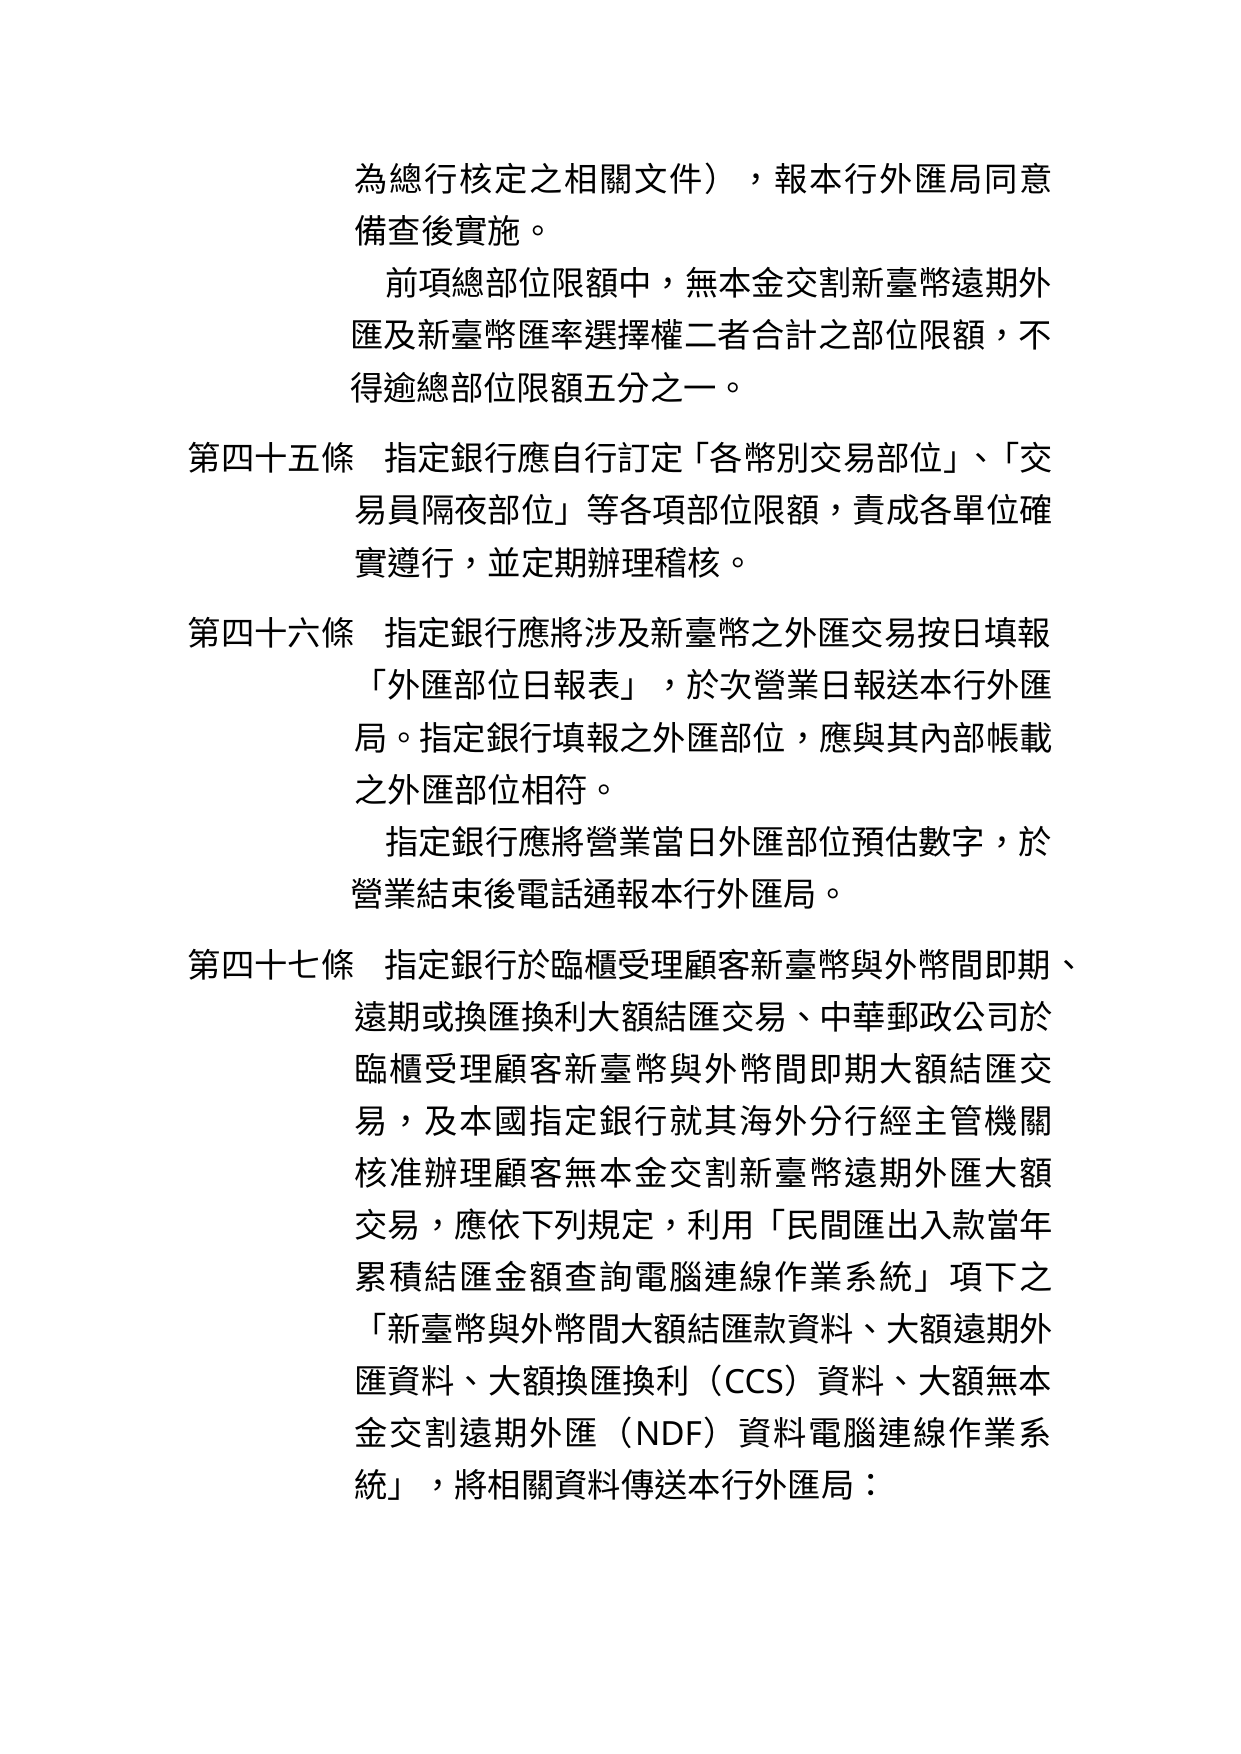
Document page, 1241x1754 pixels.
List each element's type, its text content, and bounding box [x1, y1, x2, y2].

text 第四十六條 指定銀行應將涉及新臺幣之外匯交易按日填報「外匯部位日報表」，於次營業日報送本行外匯局。指定銀行填報之外匯部位，應與其內部帳載之外匯部位相符。 [187, 604, 1053, 812]
text 前項總部位限額中，無本金交割新臺幣遠期外匯及新臺幣匯率選擇權二者合計之部位限額，不得逾總部位限額五分之一。 [350, 254, 1053, 410]
text 為總行核定之相關文件），報本行外匯局同意備查後實施。 [187, 150, 1053, 254]
text 第四十七條 指定銀行於臨櫃受理顧客新臺幣與外幣間即期、遠期或換匯換利大額結匯交易、中華郵政公司於臨櫃受理顧客新臺幣與外幣間即期大額結匯交易，及本國指定銀行就其海外分行經主管機關核准辦理顧客無本金交割新臺幣遠期外匯大額交易，應依下列規定，利用「民間匯出入款當年累積結匯金額查詢電腦連線作業系統」項下之「新臺幣與外幣間大額結匯款資料、大額遠期外匯資料、大額換匯換利（CCS）資料、大額無本金交割遠期外匯（NDF）資料電腦連線作業系統」，將相關資料傳送本行外匯局： [187, 935, 1053, 1508]
text 指定銀行應將營業當日外匯部位預估數字，於營業結束後電話通報本行外匯局。 [350, 812, 1053, 917]
text 第四十五條 指定銀行應自行訂定「各幣別交易部位」、「交易員隔夜部位」等各項部位限額，責成各單位確實遵行，並定期辦理稽核。 [187, 429, 1053, 585]
